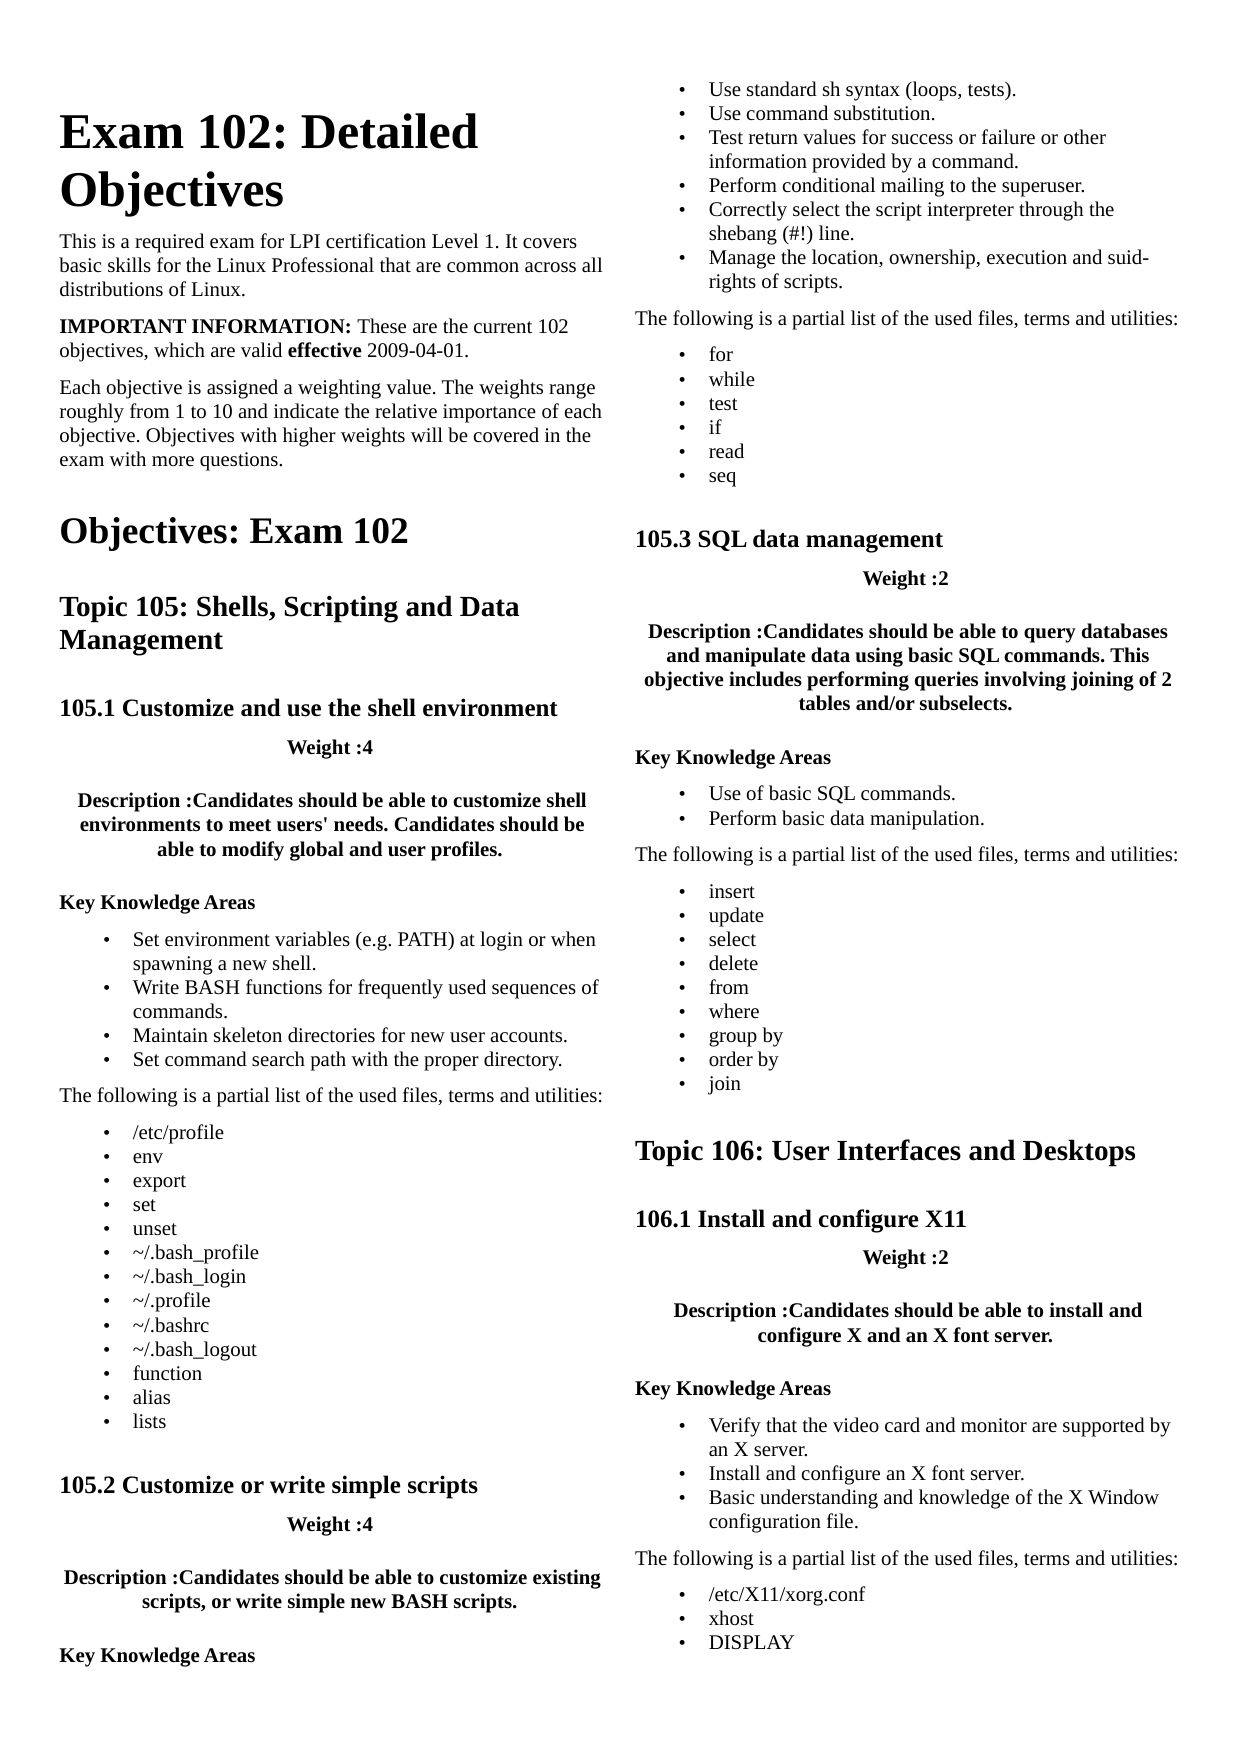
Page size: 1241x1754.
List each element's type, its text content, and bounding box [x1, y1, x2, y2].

list for [679, 342, 1181, 366]
list set [103, 1192, 605, 1216]
list ~/.profile [103, 1288, 605, 1312]
list /etc/X11/xorg.conf [679, 1582, 1181, 1606]
list xhost [679, 1606, 1181, 1630]
list Perform conditional mailing to the superuser. [679, 173, 1181, 197]
list Maintain skeleton directories for new user accounts. [103, 1023, 605, 1047]
list DISPLAY [679, 1630, 1181, 1654]
text The following is a partial list of the used files, terms and utilities: [635, 842, 1181, 866]
list Use of basic SQL commands. [679, 781, 1181, 805]
text The following is a partial list of the used files, terms and utilities: [59, 1083, 605, 1107]
list alias [103, 1385, 605, 1409]
text This is a required exam for LPI certification Level 1. It covers basic skills for the Linux Professional that are common across all distributions of Linux. [59, 229, 605, 301]
list Set environment variables (e.g. PATH) at login or when spawning a new shell. [103, 927, 605, 975]
list group by [679, 1023, 1181, 1047]
list Set command search path with the proper directory. [103, 1047, 605, 1071]
list function [103, 1361, 605, 1385]
list lists [103, 1409, 605, 1433]
list read [679, 439, 1181, 463]
list Use command substitution. [679, 101, 1181, 125]
subtitle Weight :2 [635, 566, 1181, 589]
subtitle Topic 105: Shells, Scripting and Data Management [59, 589, 605, 656]
list select [679, 927, 1181, 951]
list ~/.bash_profile [103, 1240, 605, 1264]
subtitle Topic 106: User Interfaces and Desktops [635, 1133, 1181, 1166]
subtitle 105.2 Customize or write simple scripts [59, 1470, 605, 1499]
list Basic understanding and knowledge of the X Window configuration file. [679, 1485, 1181, 1533]
list seq [679, 463, 1181, 487]
subtitle Description :Candidates should be able to customize shell environments to meet users' needs. Candidates should be able to modify global and user profiles. [59, 788, 605, 861]
subtitle Weight :4 [59, 1512, 605, 1536]
list unset [103, 1216, 605, 1240]
list update [679, 903, 1181, 927]
subtitle Weight :2 [635, 1245, 1181, 1269]
list from [679, 975, 1181, 999]
list order by [679, 1047, 1181, 1071]
list Use standard sh syntax (loops, tests). [679, 77, 1181, 101]
subtitle Objectives: Exam 102 [59, 508, 605, 551]
subtitle 105.3 SQL data management [635, 524, 1181, 553]
subtitle 106.1 Install and configure X11 [635, 1204, 1181, 1232]
subtitle Description :Candidates should be able to customize existing scripts, or write simple new BASH scripts. [59, 1565, 605, 1613]
text IMPORTANT INFORMATION: These are the current 102 objectives, which are valid effective 2009-04-01. [59, 314, 605, 362]
list Write BASH functions for frequently used sequences of commands. [103, 975, 605, 1023]
list ~/.bash_login [103, 1264, 605, 1288]
subtitle Description :Candidates should be able to query databases and manipulate data using basic SQL commands. This objective includes performing queries involving joining of 2 tables and/or subselects. [635, 619, 1181, 715]
list ~/.bashrc [103, 1312, 605, 1337]
list export [103, 1168, 605, 1192]
list join [679, 1071, 1181, 1095]
subtitle Description :Candidates should be able to install and configure X and an X font server. [635, 1298, 1181, 1347]
list Verify that the video card and monitor are supported by an X server. [679, 1413, 1181, 1461]
text Key Knowledge Areas [59, 890, 605, 914]
list Install and configure an X font server. [679, 1461, 1181, 1485]
list Correctly select the script interpreter through the shebang (#!) line. [679, 197, 1181, 245]
subtitle Exam 102: Detailed Objectives [59, 102, 605, 217]
subtitle Weight :4 [59, 735, 605, 759]
text Key Knowledge Areas [59, 1643, 605, 1667]
list insert [679, 878, 1181, 903]
list env [103, 1144, 605, 1168]
list if [679, 414, 1181, 439]
list ~/.bash_logout [103, 1337, 605, 1361]
text Key Knowledge Areas [635, 1376, 1181, 1400]
list while [679, 366, 1181, 391]
text The following is a partial list of the used files, terms and utilities: [635, 306, 1181, 330]
text The following is a partial list of the used files, terms and utilities: [635, 1545, 1181, 1569]
list Perform basic data manipulation. [679, 805, 1181, 829]
text Key Knowledge Areas [635, 745, 1181, 769]
list test [679, 391, 1181, 414]
list where [679, 999, 1181, 1023]
list delete [679, 951, 1181, 975]
list Manage the location, ownership, execution and suid-rights of scripts. [679, 245, 1181, 293]
text Each objective is assigned a weighting value. The weights range roughly from 1 to 10 and indicate the relative importance of each objective. Objectives with higher weights will be covered in the exam with more questions. [59, 374, 605, 471]
list /etc/profile [103, 1120, 605, 1144]
list Test return values for success or failure or other information provided by a command. [679, 125, 1181, 173]
subtitle 105.1 Customize and use the shell environment [59, 693, 605, 722]
